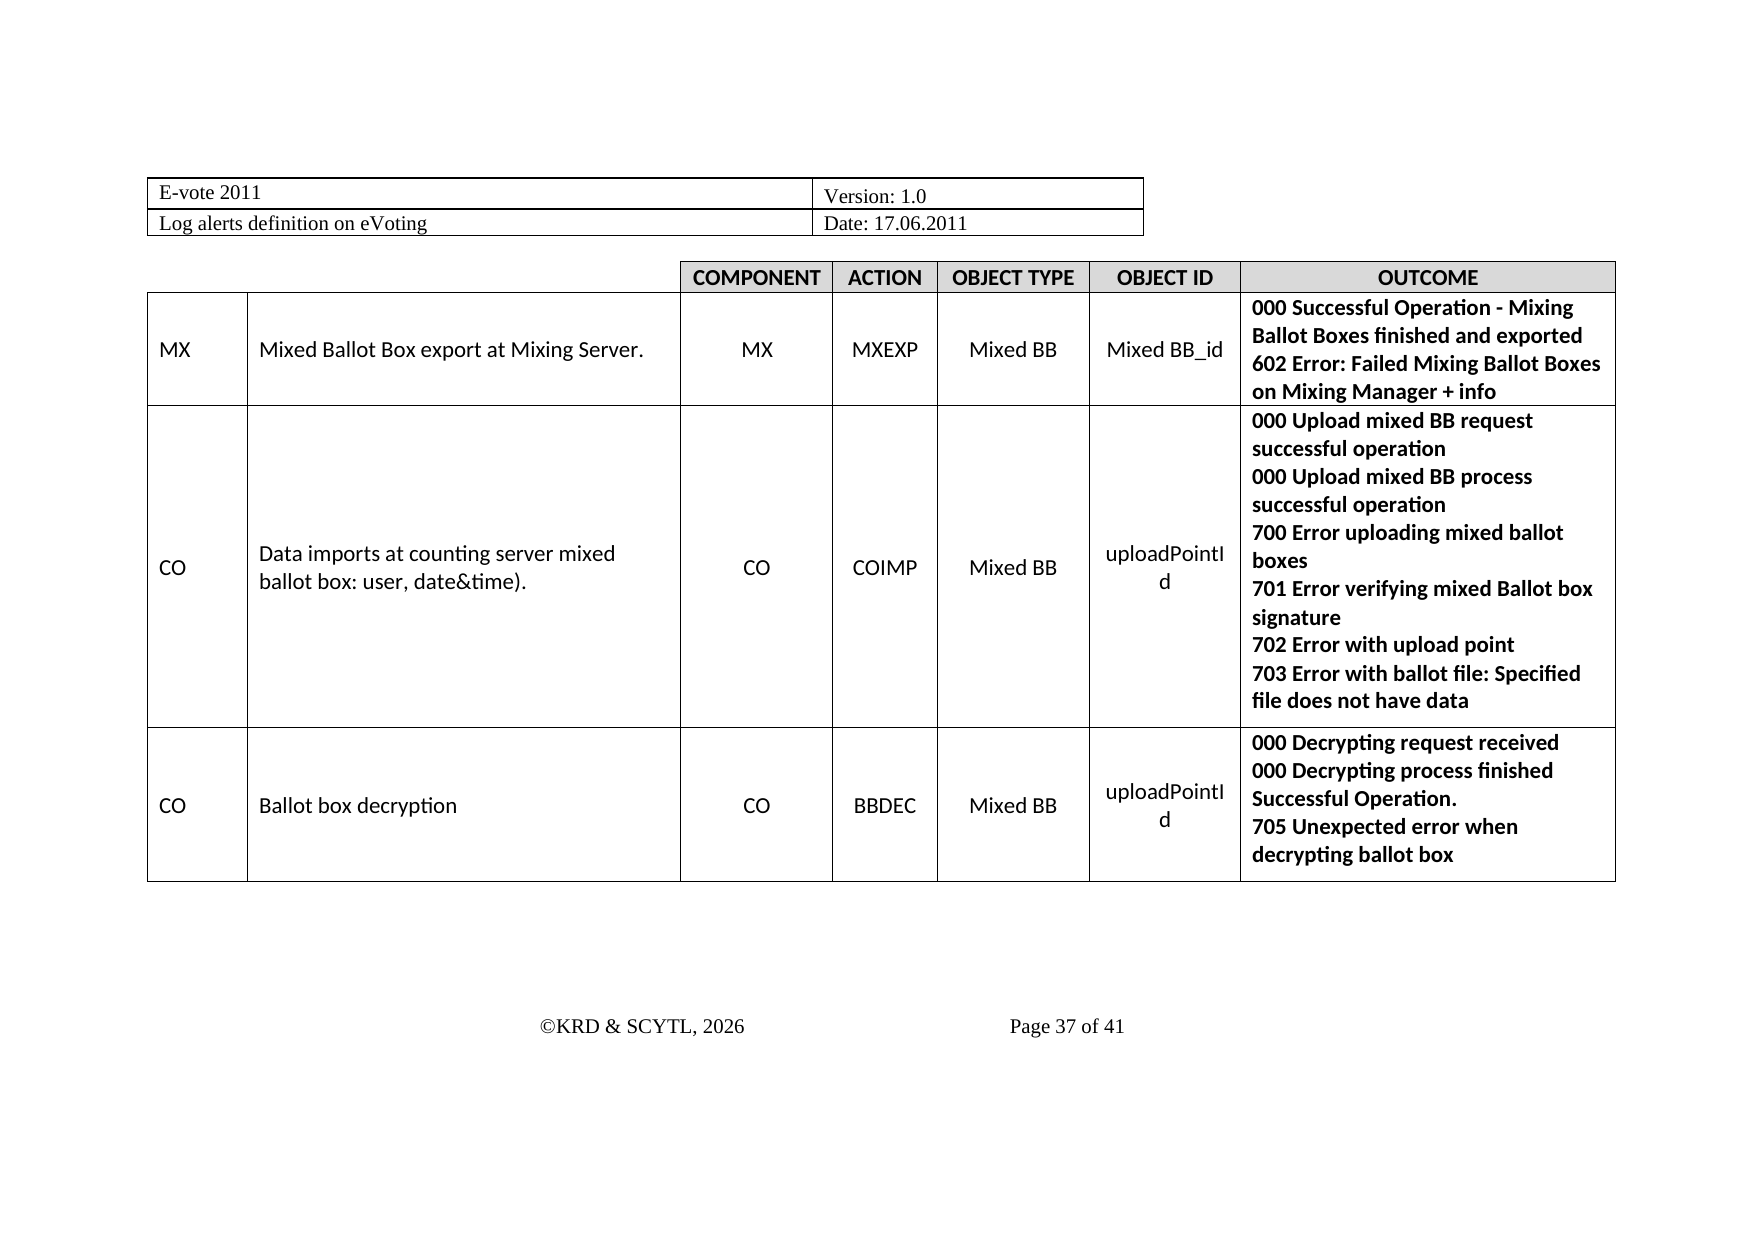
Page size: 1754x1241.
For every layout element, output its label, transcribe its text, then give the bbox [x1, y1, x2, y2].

table_cell CO [681, 728, 832, 881]
table_cell Mixed BB [938, 728, 1089, 881]
table_cell uploadPointId [1090, 406, 1240, 727]
table_header OBJECT TYPE [938, 262, 1089, 292]
table_header OUTCOME [1241, 262, 1615, 292]
table_cell BBDEC [833, 728, 937, 881]
table_cell 000 Decrypting request received 000 Decrypting process finished Successful Operation. 705 Unexpected error when decrypting ballot box [1241, 728, 1615, 881]
table_cell Mixed BB_id [1090, 293, 1240, 405]
table_cell MXEXP [833, 293, 937, 405]
table_cell uploadPointId [1090, 728, 1240, 881]
table_cell Ballot box decryption [248, 728, 680, 881]
table_cell 000 Successful Operation - Mixing Ballot Boxes finished and exported 602 Error: Failed Mixing Ballot Boxes on Mixing Manager + info [1241, 293, 1615, 405]
table_header COMPONENT [681, 262, 832, 292]
table_cell Mixed BB [938, 293, 1089, 405]
table_header OBJECT ID [1090, 262, 1240, 292]
table_cell CO [681, 406, 832, 727]
table_cell 000 Upload mixed BB request successful operation 000 Upload mixed BB process successful operation 700 Error uploading mixed ballot boxes 701 Error verifying mixed Ballot box signature 702 Error with upload point 703 Error with ballot file: Specified file does not have data [1241, 406, 1615, 727]
table_header [148, 261, 680, 292]
table_cell COIMP [833, 406, 937, 727]
table_header ACTION [833, 262, 937, 292]
table_cell CO [148, 406, 247, 727]
table_cell CO [148, 728, 247, 881]
table_cell MX [681, 293, 832, 405]
table_cell Mixed BB [938, 406, 1089, 727]
table_cell MX [148, 293, 247, 405]
table_cell Mixed Ballot Box export at Mixing Server. [248, 293, 680, 405]
table_cell Data imports at counting server mixed ballot box: user, date&time). [248, 406, 680, 727]
